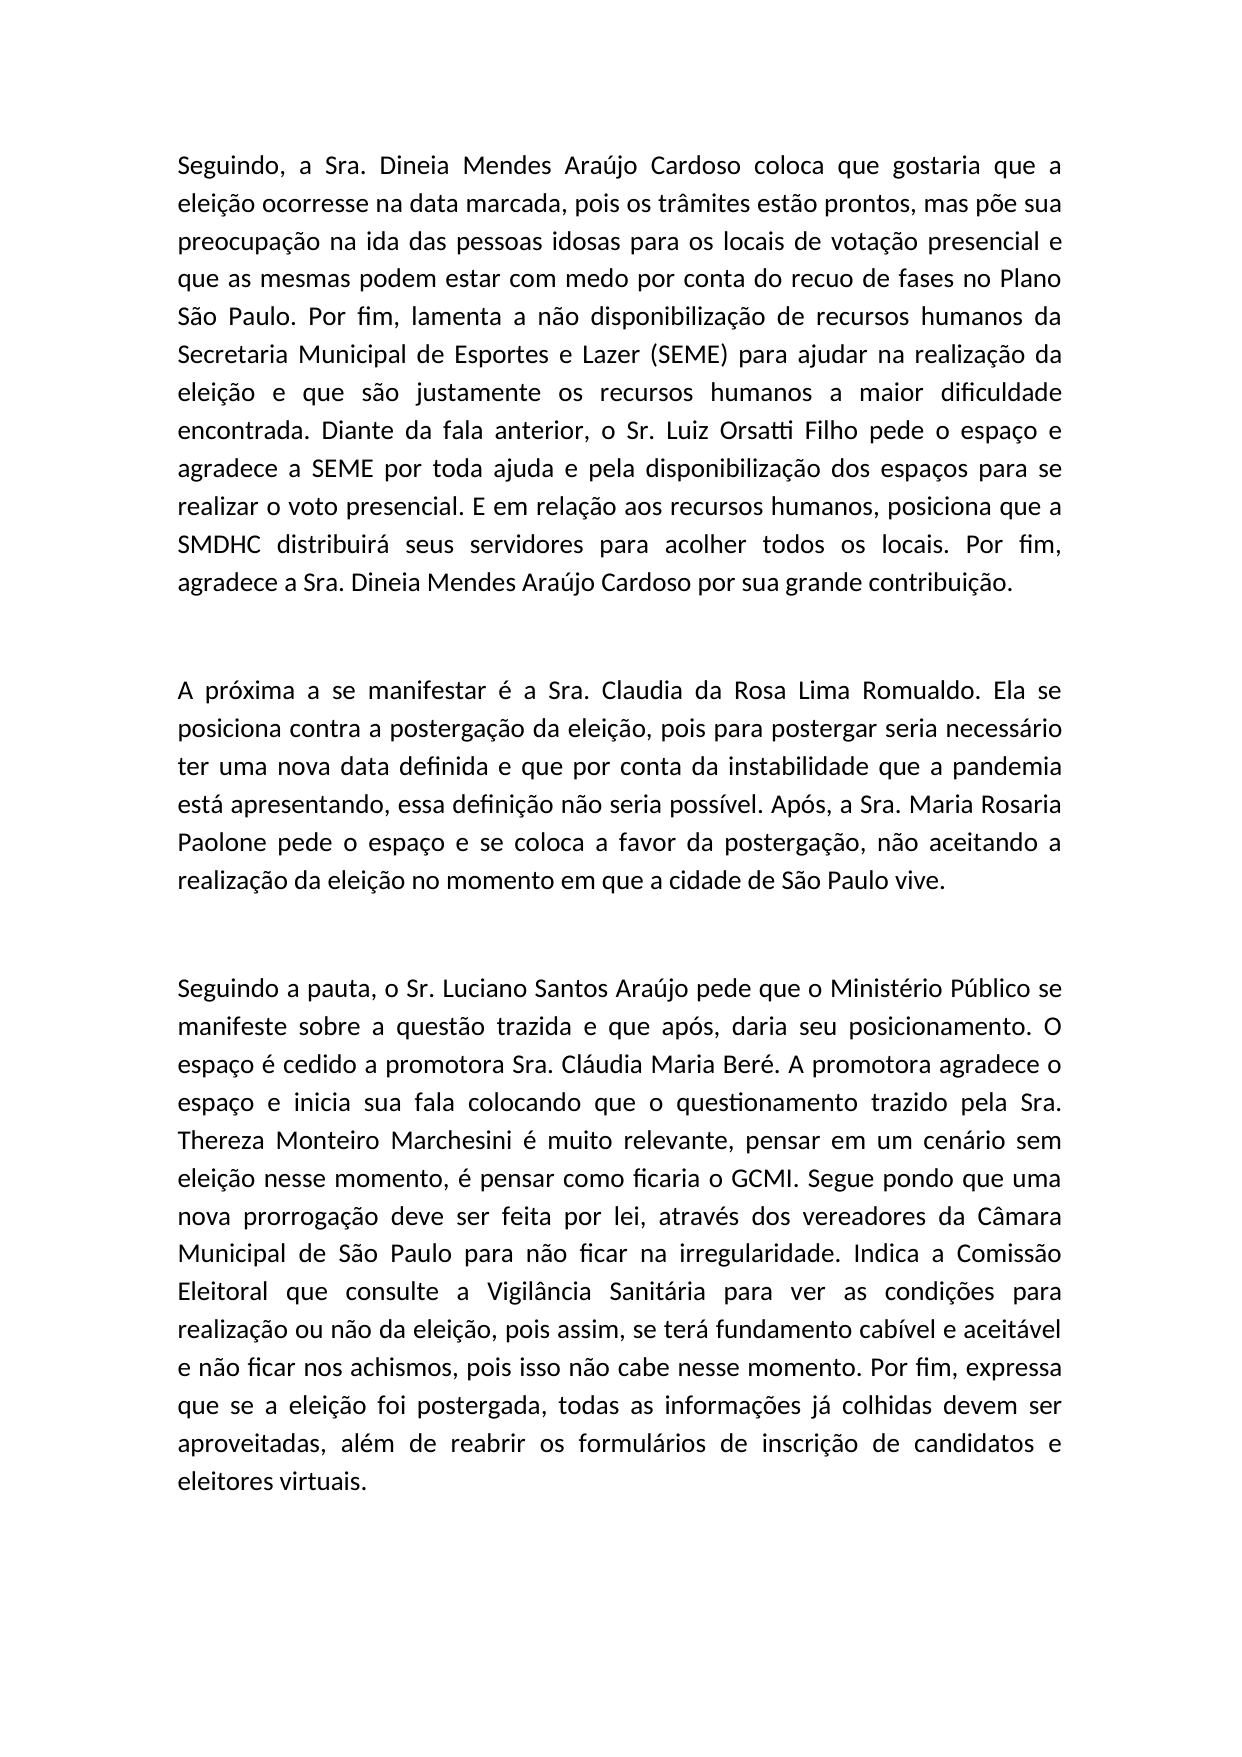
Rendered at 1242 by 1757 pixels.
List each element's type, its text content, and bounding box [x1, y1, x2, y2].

text Seguindo, a Sra. Dineia Mendes Araújo Cardoso coloca que gostaria que a eleição ocorresse na data marcada, pois os trâmites estão prontos, mas põe sua preocupação na ida das pessoas idosas para os locais de votação presencial e que as mesmas podem estar com medo por conta do recuo de fases no Plano São Paulo. Por fim, lamenta a não disponibilização de recursos humanos da Secretaria Municipal de Esportes e Lazer (SEME) para ajudar na realização da eleição e que são justamente os recursos humanos a maior dificuldade encontrada. Diante da fala anterior, o Sr. Luiz Orsatti Filho pede o espaço e agradece a SEME por toda ajuda e pela disponibilização dos espaços para se realizar o voto presencial. E em relação aos recursos humanos, posiciona que a SMDHC distribuirá seus servidores para acolher todos os locais. Por fim, agradece a Sra. Dineia Mendes Araújo Cardoso por sua grande contribuição. [177, 148, 1064, 598]
text A próxima a se manifestar é a Sra. Claudia da Rosa Lima Romualdo. Ela se posiciona contra a postergação da eleição, pois para postergar seria necessário ter uma nova data definida e que por conta da instabilidade que a pandemia está apresentando, essa definição não seria possível. Após, a Sra. Maria Rosaria Paolone pede o espaço e se coloca a favor da postergação, não aceitando a realização da eleição no momento em que a cidade de São Paulo vive. [177, 673, 1064, 896]
text Seguindo a pauta, o Sr. Luciano Santos Araújo pede que o Ministério Público se manifeste sobre a questão trazida e que após, daria seu posicionamento. O espaço é cedido a promotora Sra. Cláudia Maria Beré. A promotora agradece o espaço e inicia sua fala colocando que o questionamento trazido pela Sra. Thereza Monteiro Marchesini é muito relevante, pensar em um cenário sem eleição nesse momento, é pensar como ficaria o GCMI. Segue pondo que uma nova prorrogação deve ser feita por lei, através dos vereadores da Câmara Municipal de São Paulo para não ficar na irregularidade. Indica a Comissão Eleitoral que consulte a Vigilância Sanitária para ver as condições para realização ou não da eleição, pois assim, se terá fundamento cabível e aceitável e não ficar nos achismos, pois isso não cabe nesse momento. Por fim, expressa que se a eleição foi postergada, todas as informações já colhidas devem ser aproveitadas, além de reabrir os formulários de inscrição de candidatos e eleitores virtuais. [177, 971, 1064, 1497]
